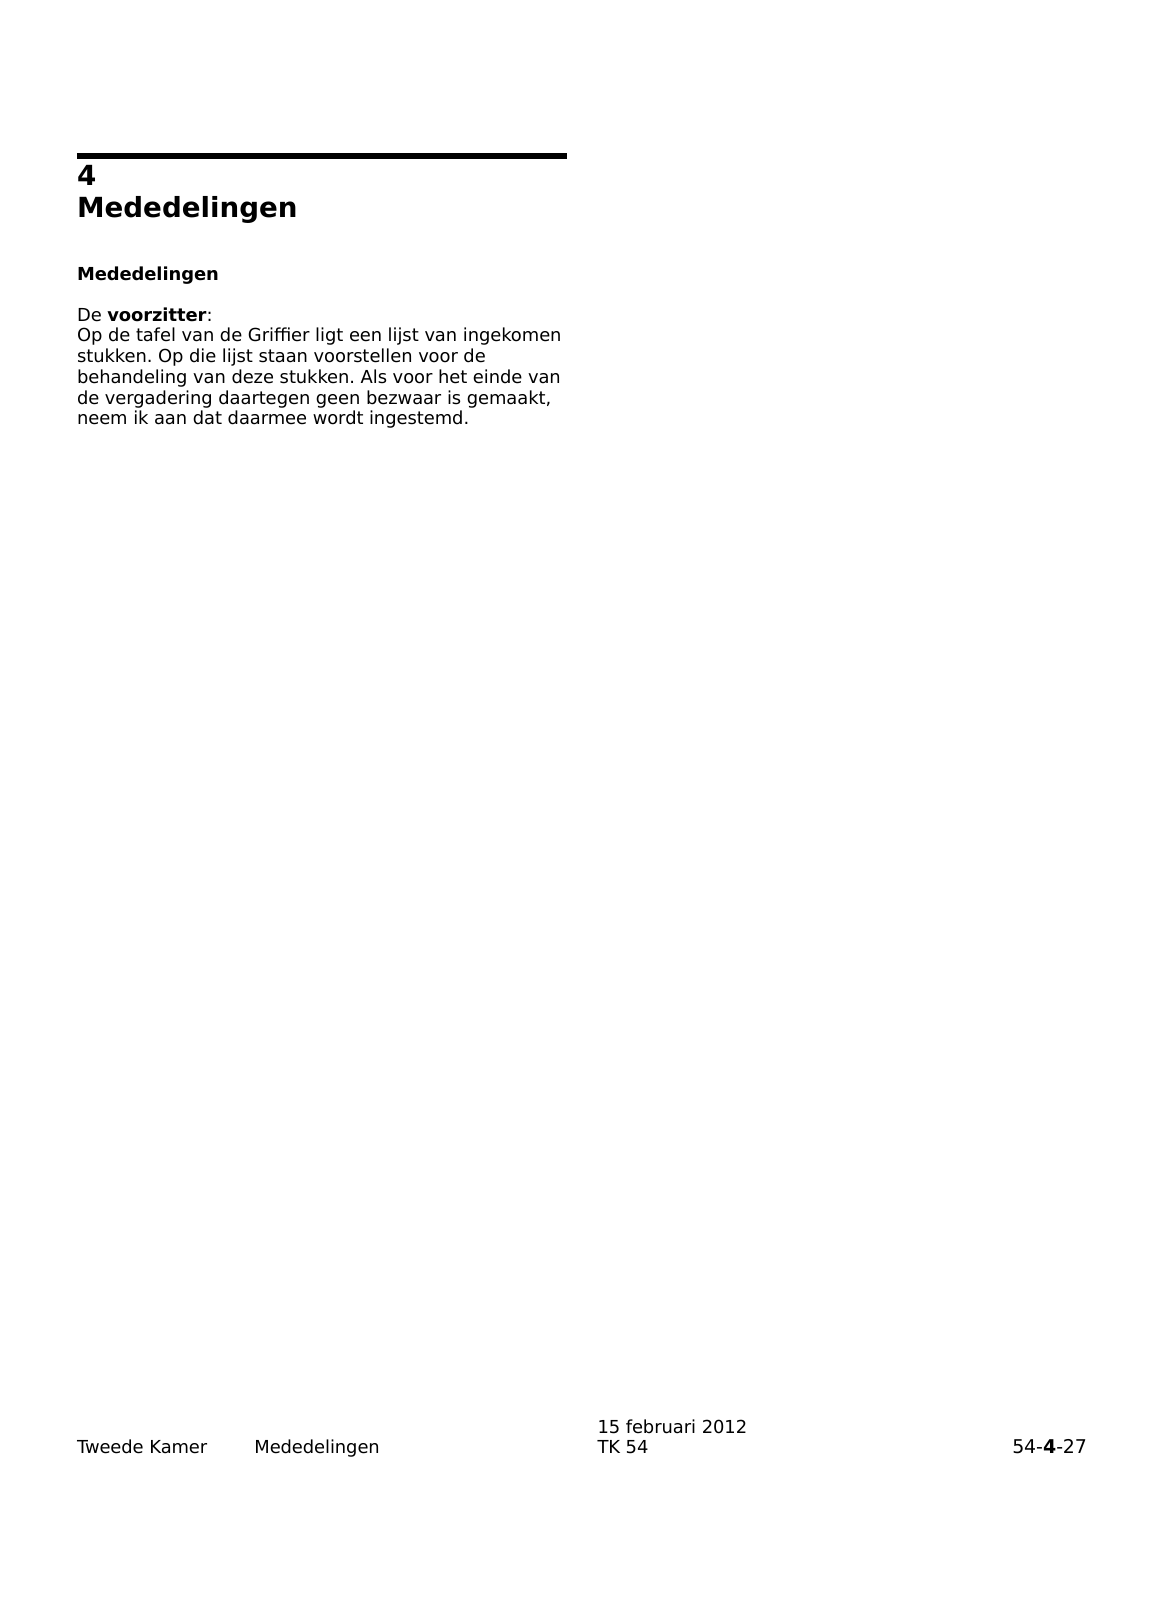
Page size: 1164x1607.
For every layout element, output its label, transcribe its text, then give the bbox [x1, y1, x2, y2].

text Mededelingen [77, 264, 567, 284]
text Op de tafel van de Griffier ligt een lijst van ingekomen stukken. Op die lijst staan voorstellen voor de behandeling van deze stukken. Als voor het einde van de vergadering daartegen geen bezwaar is gemaakt, neem ik aan dat daarmee wordt ingestemd. [77, 325, 567, 429]
text De voorzitter: [77, 304, 567, 325]
title 4 Mededelingen [77, 159, 567, 224]
